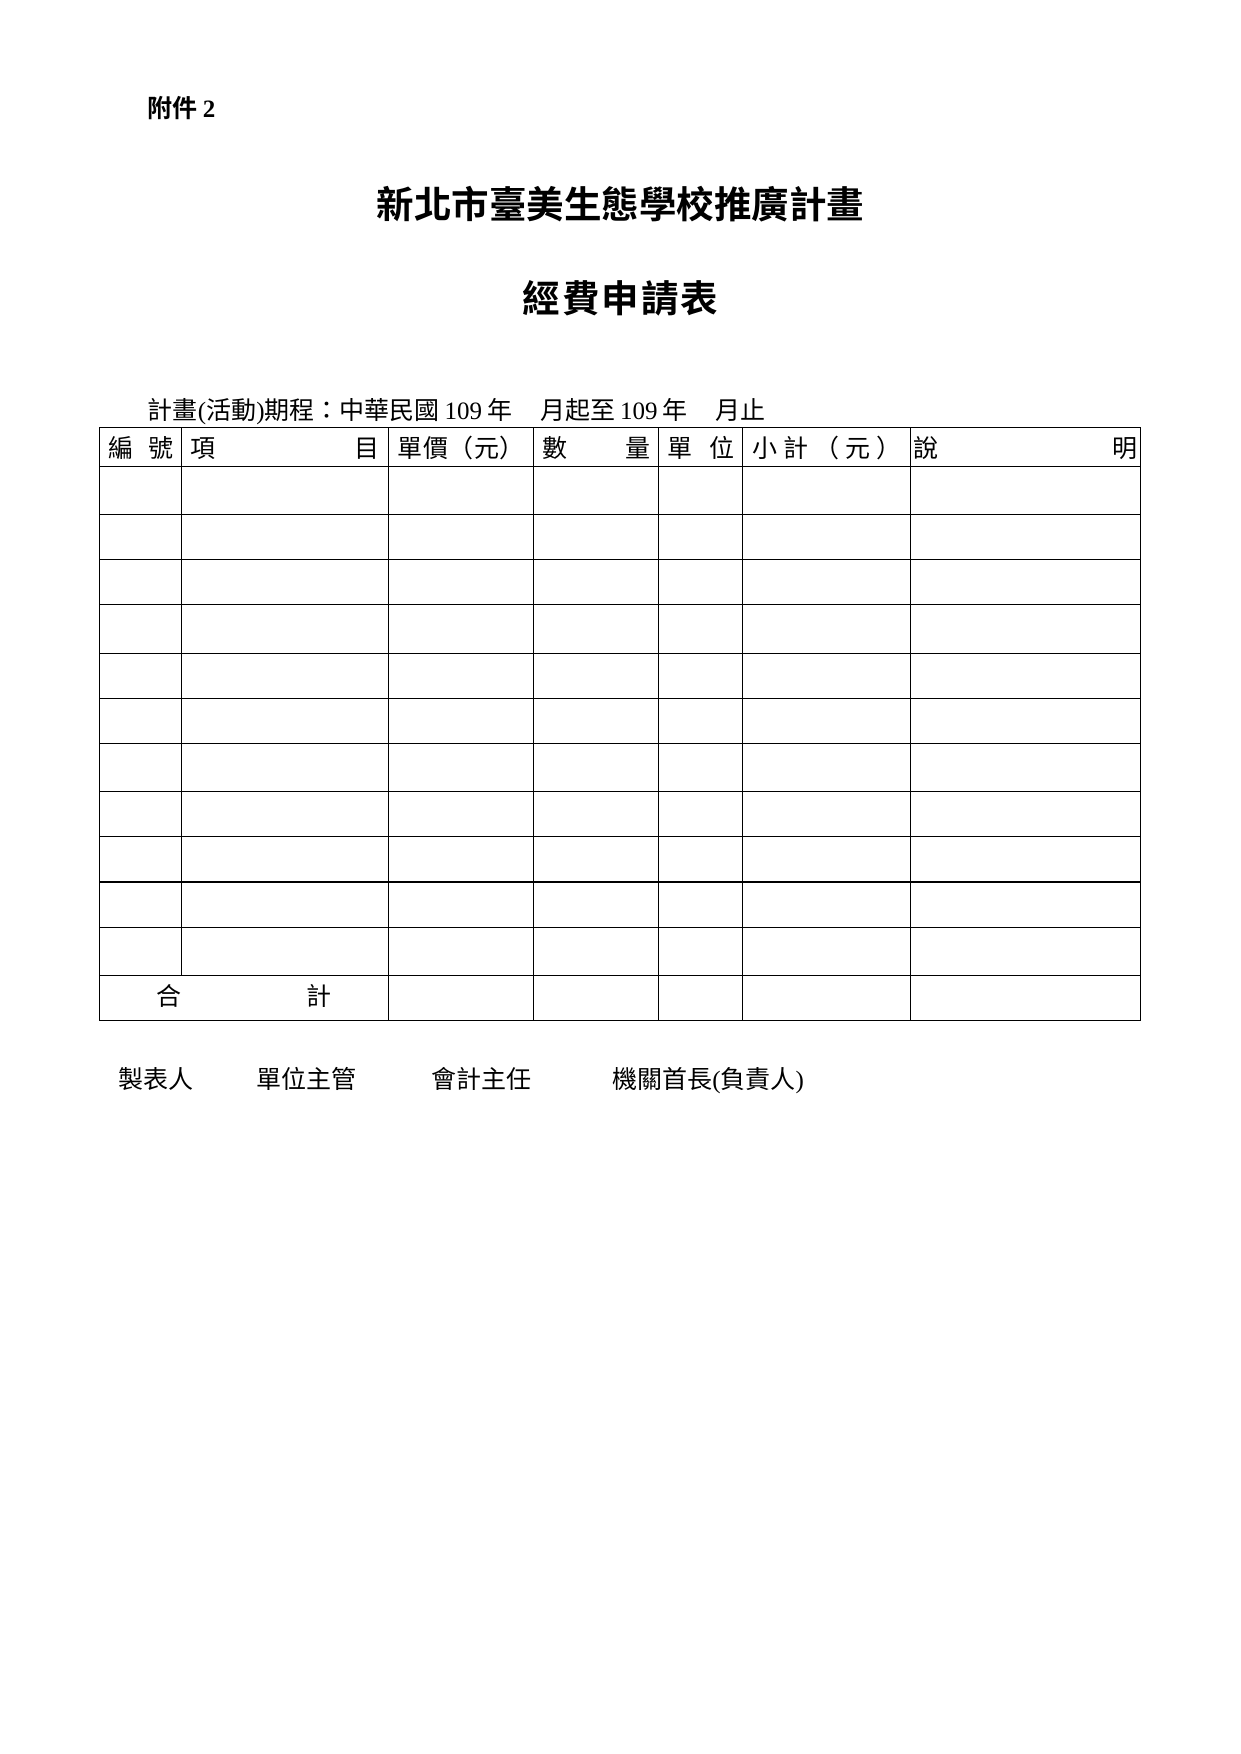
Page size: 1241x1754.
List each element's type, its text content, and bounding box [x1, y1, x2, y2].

table_cell [743, 744, 910, 791]
table_cell [743, 654, 910, 698]
table_cell [659, 560, 742, 604]
table_header 編號 [100, 428, 181, 466]
table_cell [911, 792, 1140, 836]
table_cell [659, 928, 742, 975]
table_cell [182, 792, 388, 836]
table_cell [659, 467, 742, 514]
table_cell [911, 515, 1140, 559]
table_cell [911, 467, 1140, 514]
table_cell [743, 837, 910, 881]
table_cell [911, 928, 1140, 975]
table_cell [100, 837, 181, 881]
table_cell [100, 744, 181, 791]
table_cell [182, 928, 388, 975]
table_cell [911, 837, 1140, 881]
table_cell [659, 744, 742, 791]
table_cell [659, 792, 742, 836]
table_cell [389, 699, 533, 743]
table_cell [534, 837, 658, 881]
table_cell [534, 928, 658, 975]
table_cell [389, 792, 533, 836]
table_cell [534, 605, 658, 652]
table_cell [182, 467, 388, 514]
table_cell [389, 605, 533, 652]
table_cell [534, 467, 658, 514]
table_cell [389, 467, 533, 514]
table_header 單價（元） [389, 428, 533, 466]
table_cell [182, 744, 388, 791]
text 計畫(活動)期程：中華民國109年 月起至109年 月止 [148, 389, 1092, 427]
table_cell [534, 792, 658, 836]
table_header 項目 [182, 428, 388, 466]
table_cell [659, 654, 742, 698]
table_cell [743, 792, 910, 836]
table_cell [534, 699, 658, 743]
table_cell [534, 560, 658, 604]
table_header 數量 [534, 428, 658, 466]
table_cell [182, 699, 388, 743]
table_cell [100, 515, 181, 559]
table_cell [389, 560, 533, 604]
text 新北市臺美生態學校推廣計畫 [148, 164, 1092, 239]
table_header 小計（元） [743, 428, 910, 466]
table_cell 合 計 [100, 976, 388, 1020]
table_cell [743, 883, 910, 927]
table_cell [389, 515, 533, 559]
table_cell [389, 837, 533, 881]
table_cell [743, 976, 910, 1020]
table_cell [100, 560, 181, 604]
table_cell [659, 699, 742, 743]
table_cell [534, 515, 658, 559]
table_cell [100, 883, 181, 927]
table_cell [534, 744, 658, 791]
table_cell [389, 654, 533, 698]
table_cell [659, 837, 742, 881]
table_cell [389, 928, 533, 975]
table_cell [100, 928, 181, 975]
table_cell [182, 837, 388, 881]
table_cell [100, 654, 181, 698]
table_cell [659, 976, 742, 1020]
table_cell [100, 792, 181, 836]
table_cell [659, 883, 742, 927]
table_cell [743, 515, 910, 559]
table_cell [100, 699, 181, 743]
table_cell [911, 605, 1140, 652]
table_cell [911, 560, 1140, 604]
table_header 單位 [659, 428, 742, 466]
table_cell [743, 699, 910, 743]
table_cell [659, 605, 742, 652]
table_cell [182, 883, 388, 927]
table_cell [743, 560, 910, 604]
text 製表人 單位主管 會計主任 機關首長(負責人) [118, 1059, 1143, 1096]
table_cell [100, 467, 181, 514]
table_cell [743, 605, 910, 652]
table_cell [182, 654, 388, 698]
table_cell [911, 744, 1140, 791]
table_cell [911, 883, 1140, 927]
table_cell [389, 744, 533, 791]
table_header 說明 [911, 428, 1140, 466]
table_cell [743, 928, 910, 975]
table_cell [659, 515, 742, 559]
text 經費申請表 [148, 258, 1092, 333]
table_cell [182, 515, 388, 559]
table_cell [389, 976, 533, 1020]
table_cell [911, 976, 1140, 1020]
table_cell [911, 699, 1140, 743]
table_cell [534, 883, 658, 927]
table_cell [534, 654, 658, 698]
table_cell [534, 976, 658, 1020]
table_cell [389, 883, 533, 927]
table_cell [182, 560, 388, 604]
table_cell [911, 654, 1140, 698]
table_cell [182, 605, 388, 652]
table_cell [100, 605, 181, 652]
table_cell [743, 467, 910, 514]
